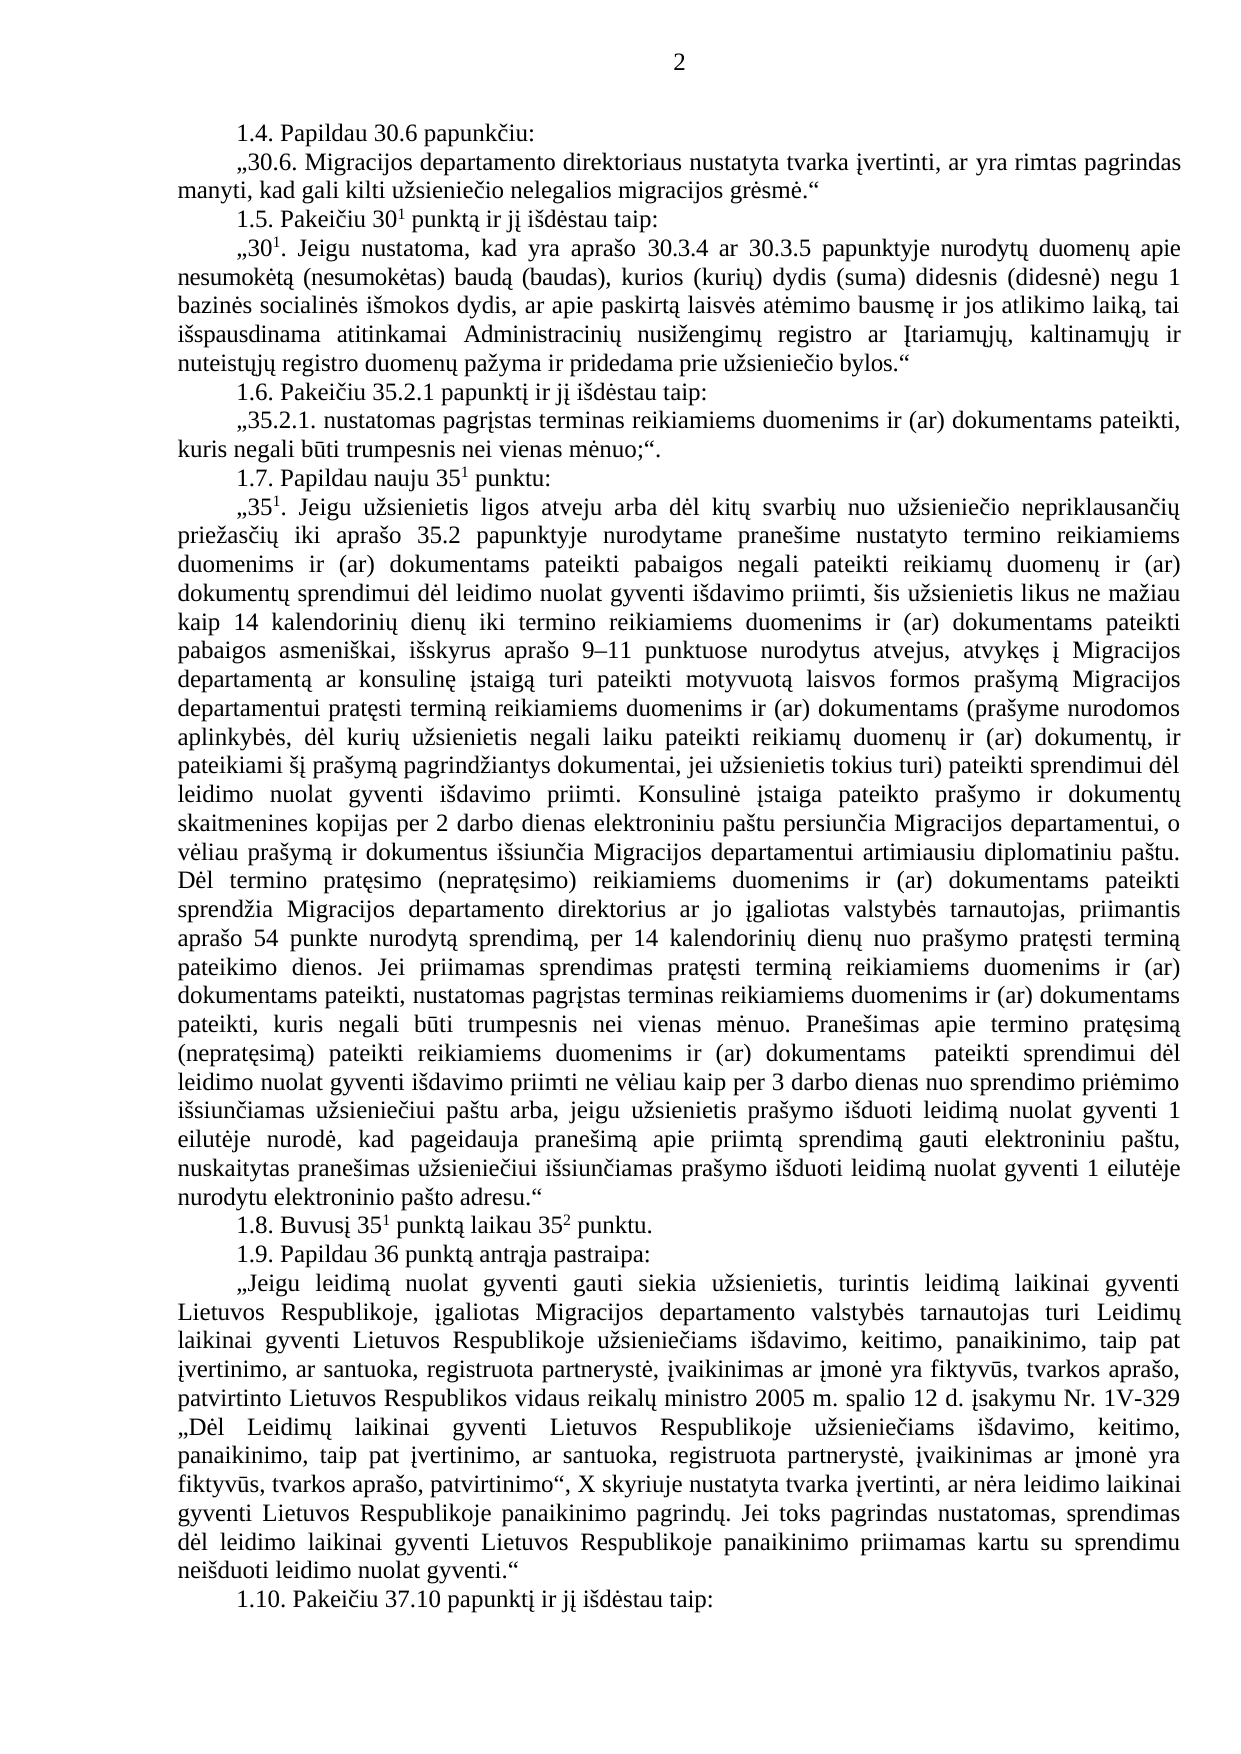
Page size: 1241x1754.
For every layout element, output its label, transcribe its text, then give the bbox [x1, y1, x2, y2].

text 1.10. Pakeičiu 37.10 papunktį ir jį išdėstau taip: [177, 1584, 1181, 1613]
text 1.6. Pakeičiu 35.2.1 papunktį ir jį išdėstau taip: [177, 377, 1181, 406]
text „35.2.1. nustatomas pagrįstas terminas reikiamiems duomenims ir (ar) dokumentams pateikti, kuris negali būti trumpesnis nei vienas mėnuo;“. [177, 406, 1181, 463]
text 1.8. Buvusį 351 punktą laikau 352 punktu. [177, 1211, 1181, 1239]
text „301. Jeigu nustatoma, kad yra aprašo 30.3.4 ar 30.3.5 papunktyje nurodytų duomenų apie nesumokėtą (nesumokėtas) baudą (baudas), kurios (kurių) dydis (suma) didesnis (didesnė) negu 1 bazinės socialinės išmokos dydis, ar apie paskirtą laisvės atėmimo bausmę ir jos atlikimo laiką, tai išspausdinama atitinkamai Administracinių nusižengimų registro ar Įtariamųjų, kaltinamųjų ir nuteistųjų registro duomenų pažyma ir pridedama prie užsieniečio bylos.“ [177, 233, 1181, 377]
text „Jeigu leidimą nuolat gyventi gauti siekia užsienietis, turintis leidimą laikinai gyventi Lietuvos Respublikoje, įgaliotas Migracijos departamento valstybės tarnautojas turi Leidimų laikinai gyventi Lietuvos Respublikoje užsieniečiams išdavimo, keitimo, panaikinimo, taip pat įvertinimo, ar santuoka, registruota partnerystė, įvaikinimas ar įmonė yra fiktyvūs, tvarkos aprašo, patvirtinto Lietuvos Respublikos vidaus reikalų ministro 2005 m. spalio 12 d. įsakymu Nr. 1V-329 „Dėl Leidimų laikinai gyventi Lietuvos Respublikoje užsieniečiams išdavimo, keitimo, panaikinimo, taip pat įvertinimo, ar santuoka, registruota partnerystė, įvaikinimas ar įmonė yra fiktyvūs, tvarkos aprašo, patvirtinimo“, X skyriuje nustatyta tvarka įvertinti, ar nėra leidimo laikinai gyventi Lietuvos Respublikoje panaikinimo pagrindų. Jei toks pagrindas nustatomas, sprendimas dėl leidimo laikinai gyventi Lietuvos Respublikoje panaikinimo priimamas kartu su sprendimu neišduoti leidimo nuolat gyventi.“ [177, 1268, 1181, 1584]
text 1.7. Papildau nauju 351 punktu: [177, 463, 1181, 492]
text „351. Jeigu užsienietis ligos atveju arba dėl kitų svarbių nuo užsieniečio nepriklausančių priežasčių iki aprašo 35.2 papunktyje nurodytame pranešime nustatyto termino reikiamiems duomenims ir (ar) dokumentams pateikti pabaigos negali pateikti reikiamų duomenų ir (ar) dokumentų sprendimui dėl leidimo nuolat gyventi išdavimo priimti, šis užsienietis likus ne mažiau kaip 14 kalendorinių dienų iki termino reikiamiems duomenims ir (ar) dokumentams pateikti pabaigos asmeniškai, išskyrus aprašo 9–11 punktuose nurodytus atvejus, atvykęs į Migracijos departamentą ar konsulinę įstaigą turi pateikti motyvuotą laisvos formos prašymą Migracijos departamentui pratęsti terminą reikiamiems duomenims ir (ar) dokumentams (prašyme nurodomos aplinkybės, dėl kurių užsienietis negali laiku pateikti reikiamų duomenų ir (ar) dokumentų, ir pateikiami šį prašymą pagrindžiantys dokumentai, jei užsienietis tokius turi) pateikti sprendimui dėl leidimo nuolat gyventi išdavimo priimti. Konsulinė įstaiga pateikto prašymo ir dokumentų skaitmenines kopijas per 2 darbo dienas elektroniniu paštu persiunčia Migracijos departamentui, o vėliau prašymą ir dokumentus išsiunčia Migracijos departamentui artimiausiu diplomatiniu paštu. Dėl termino pratęsimo (nepratęsimo) reikiamiems duomenims ir (ar) dokumentams pateikti sprendžia Migracijos departamento direktorius ar jo įgaliotas valstybės tarnautojas, priimantis aprašo 54 punkte nurodytą sprendimą, per 14 kalendorinių dienų nuo prašymo pratęsti terminą pateikimo dienos. Jei priimamas sprendimas pratęsti terminą reikiamiems duomenims ir (ar) dokumentams pateikti, nustatomas pagrįstas terminas reikiamiems duomenims ir (ar) dokumentams pateikti, kuris negali būti trumpesnis nei vienas mėnuo. Pranešimas apie termino pratęsimą (nepratęsimą) pateikti reikiamiems duomenims ir (ar) dokumentams pateikti sprendimui dėl leidimo nuolat gyventi išdavimo priimti ne vėliau kaip per 3 darbo dienas nuo sprendimo priėmimo išsiunčiamas užsieniečiui paštu arba, jeigu užsienietis prašymo išduoti leidimą nuolat gyventi 1 eilutėje nurodė, kad pageidauja pranešimą apie priimtą sprendimą gauti elektroniniu paštu, nuskaitytas pranešimas užsieniečiui išsiunčiamas prašymo išduoti leidimą nuolat gyventi 1 eilutėje nurodytu elektroninio pašto adresu.“ [177, 492, 1181, 1211]
text 1.4. Papildau 30.6 papunkčiu: [236, 118, 1181, 147]
text „30.6. Migracijos departamento direktoriaus nustatyta tvarka įvertinti, ar yra rimtas pagrindas manyti, kad gali kilti užsieniečio nelegalios migracijos grėsmė.“ [177, 147, 1181, 204]
text 1.9. Papildau 36 punktą antrąja pastraipa: [177, 1239, 1181, 1268]
text 1.5. Pakeičiu 301 punktą ir jį išdėstau taip: [177, 204, 1181, 233]
